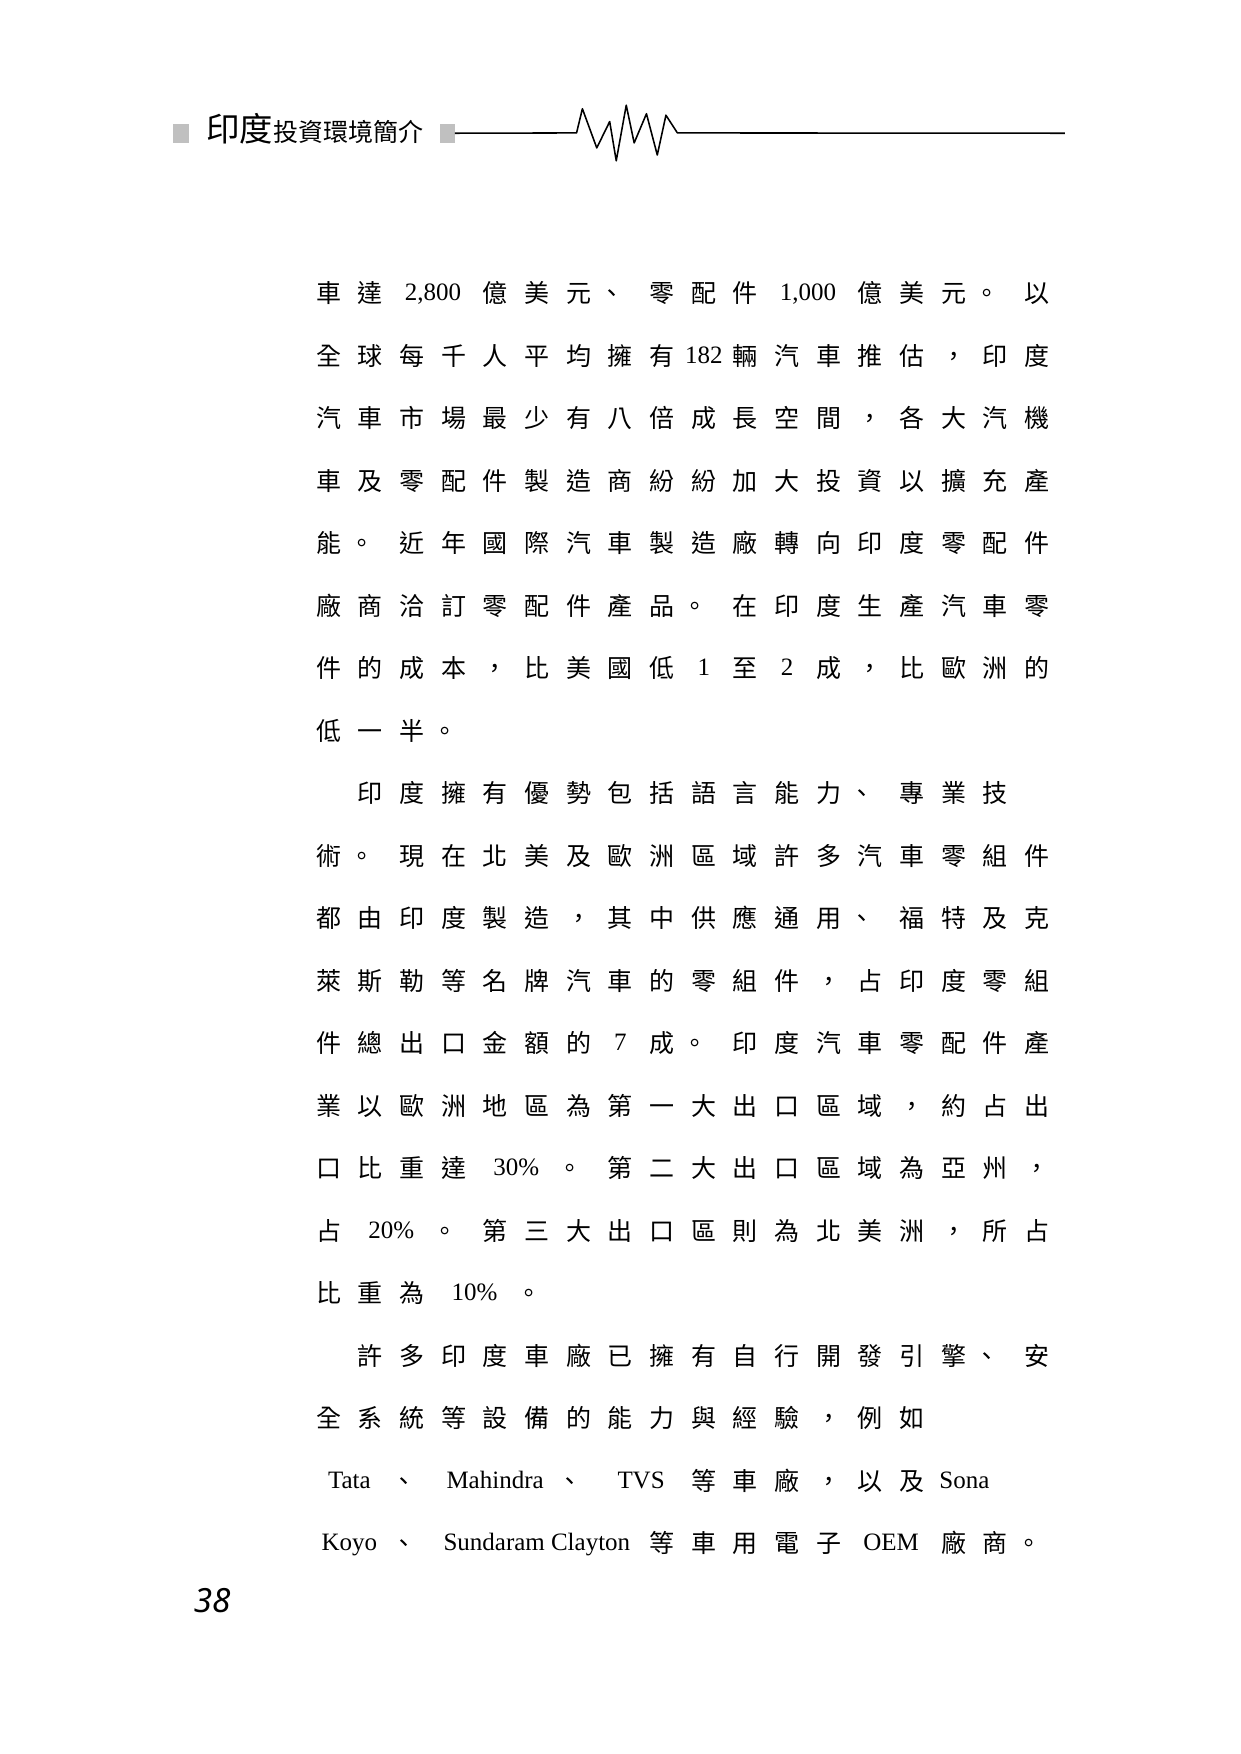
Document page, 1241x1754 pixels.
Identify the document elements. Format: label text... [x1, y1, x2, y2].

text 印度擁有優勢包括語言能力、專業技術。現在北美及歐洲區域許多汽車零組件都由印度製造，其中供應通用、福特及克萊斯勒等名牌汽車的零組件，占印度零組件總出口金額的7成。印度汽車零配件產業以歐洲地區為第一大出口區域，約占出口比重達30%。第二大出口區域為亞州，占20%。第三大出口區則為北美洲，所占比重為10%。 [281, 750, 1058, 1313]
text 車達2,800億美元、零配件1,000億美元。以全球每千人平均擁有182輛汽車推估，印度汽車市場最少有八倍成長空間，各大汽機車及零配件製造商紛紛加大投資以擴充產能。近年國際汽車製造廠轉向印度零配件廠商洽訂零配件產品。在印度生產汽車零件的成本，比美國低1至2成，比歐洲的低一半。 [281, 250, 1058, 750]
text 許多印度車廠已擁有自行開發引擎、安全系統等設備的能力與經驗，例如Tata、Mahindra、TVS等車廠，以及Sona Koyo、Sundaram Clayton等車用電子OEM廠商。 [281, 1313, 1058, 1563]
